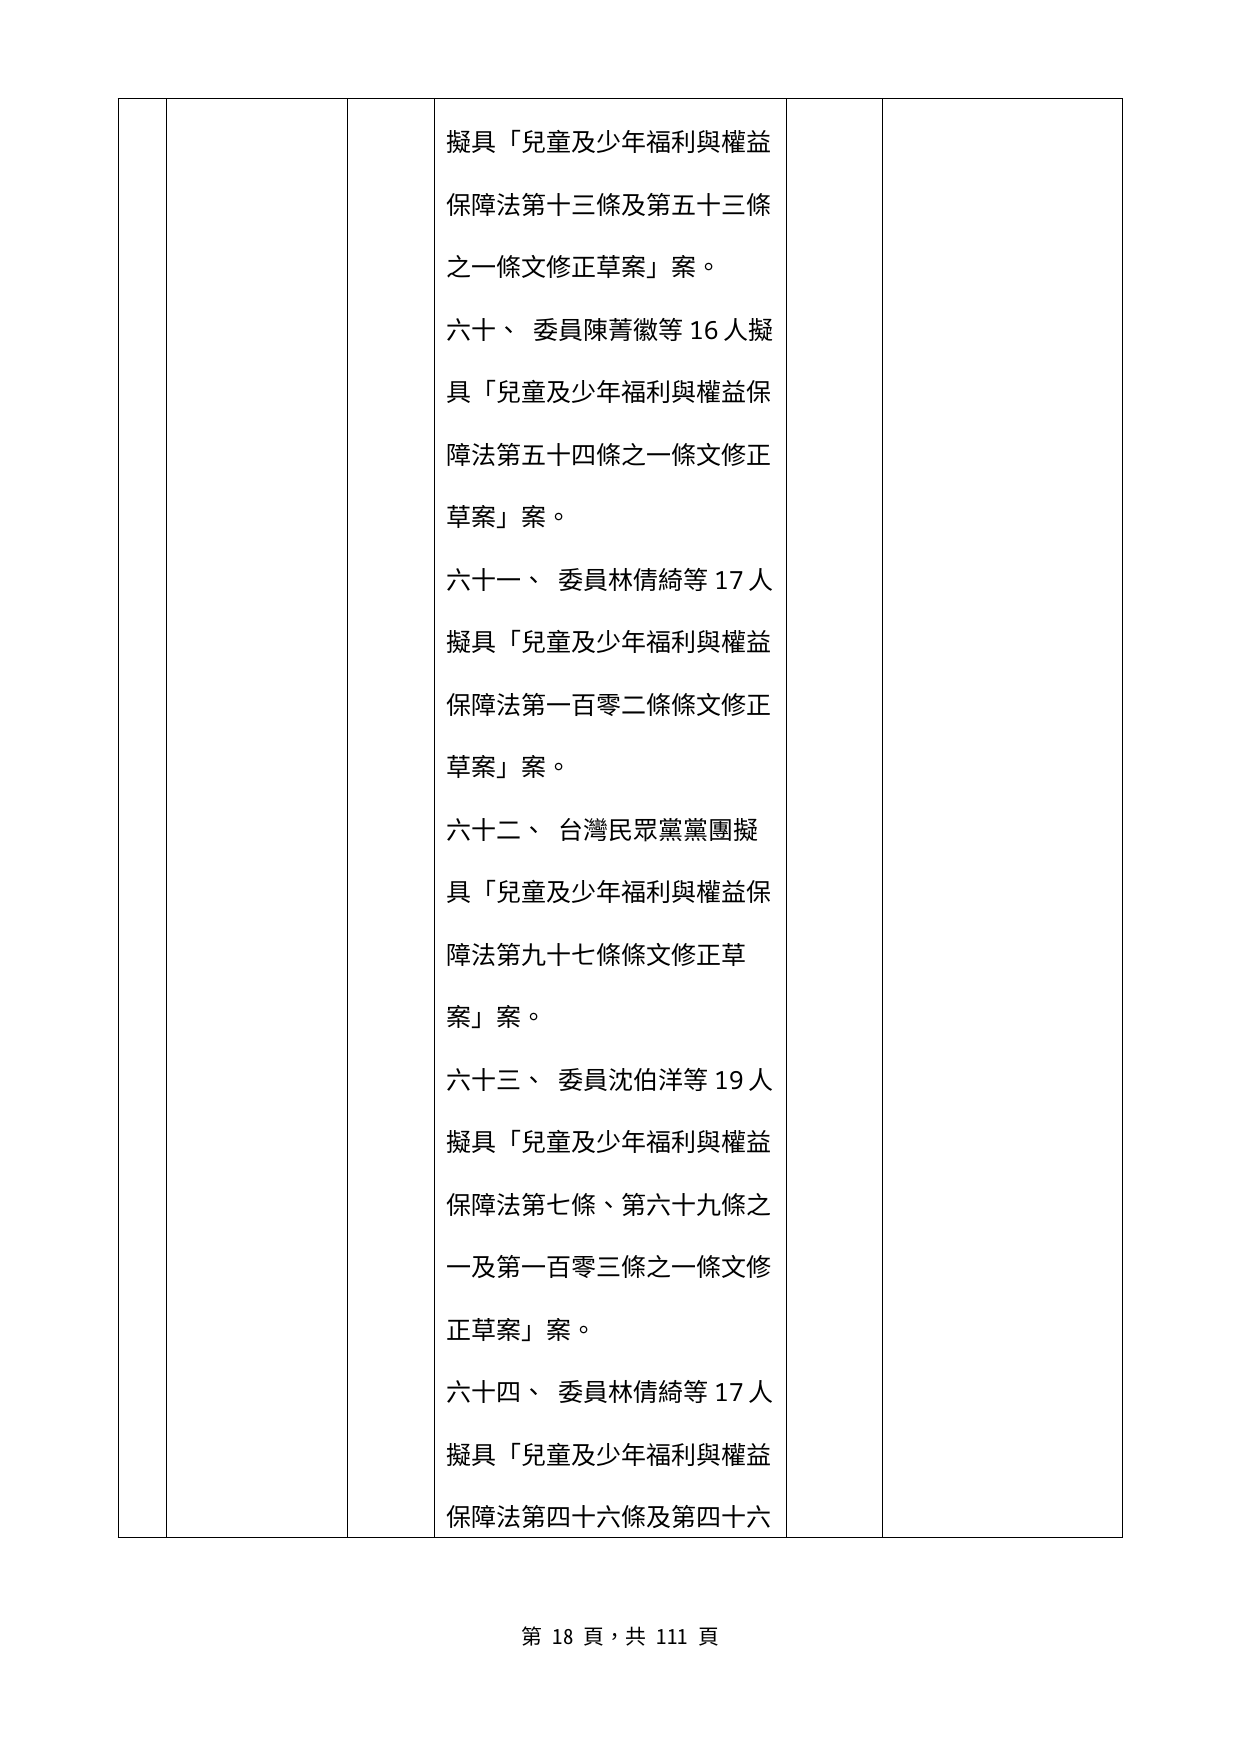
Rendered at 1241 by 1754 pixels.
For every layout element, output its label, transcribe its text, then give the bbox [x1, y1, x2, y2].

table_cell 擬具「兒童及少年福利與權益保障法第十三條及第五十三條之一條文修正草案」案。 六十、 委員陳菁徽等16人擬具「兒童及少年福利與權益保障法第五十四條之一條文修正草案」案。 六十一、 委員林倩綺等17人擬具「兒童及少年福利與權益保障法第一百零二條條文修正草案」案。 六十二、 台灣民眾黨黨團擬具「兒童及少年福利與權益保障法第九十七條條文修正草案」案。 六十三、 委員沈伯洋等19人擬具「兒童及少年福利與權益保障法第七條、第六十九條之一及第一百零三條之一條文修正草案」案。 六十四、 委員林倩綺等17人擬具「兒童及少年福利與權益保障法第四十六條及第四十六 [435, 99, 786, 1537]
table_cell [348, 99, 434, 1537]
table_cell [119, 99, 166, 1537]
table_cell [167, 99, 347, 1537]
table_cell [883, 99, 1122, 1537]
table_cell [787, 99, 882, 1537]
